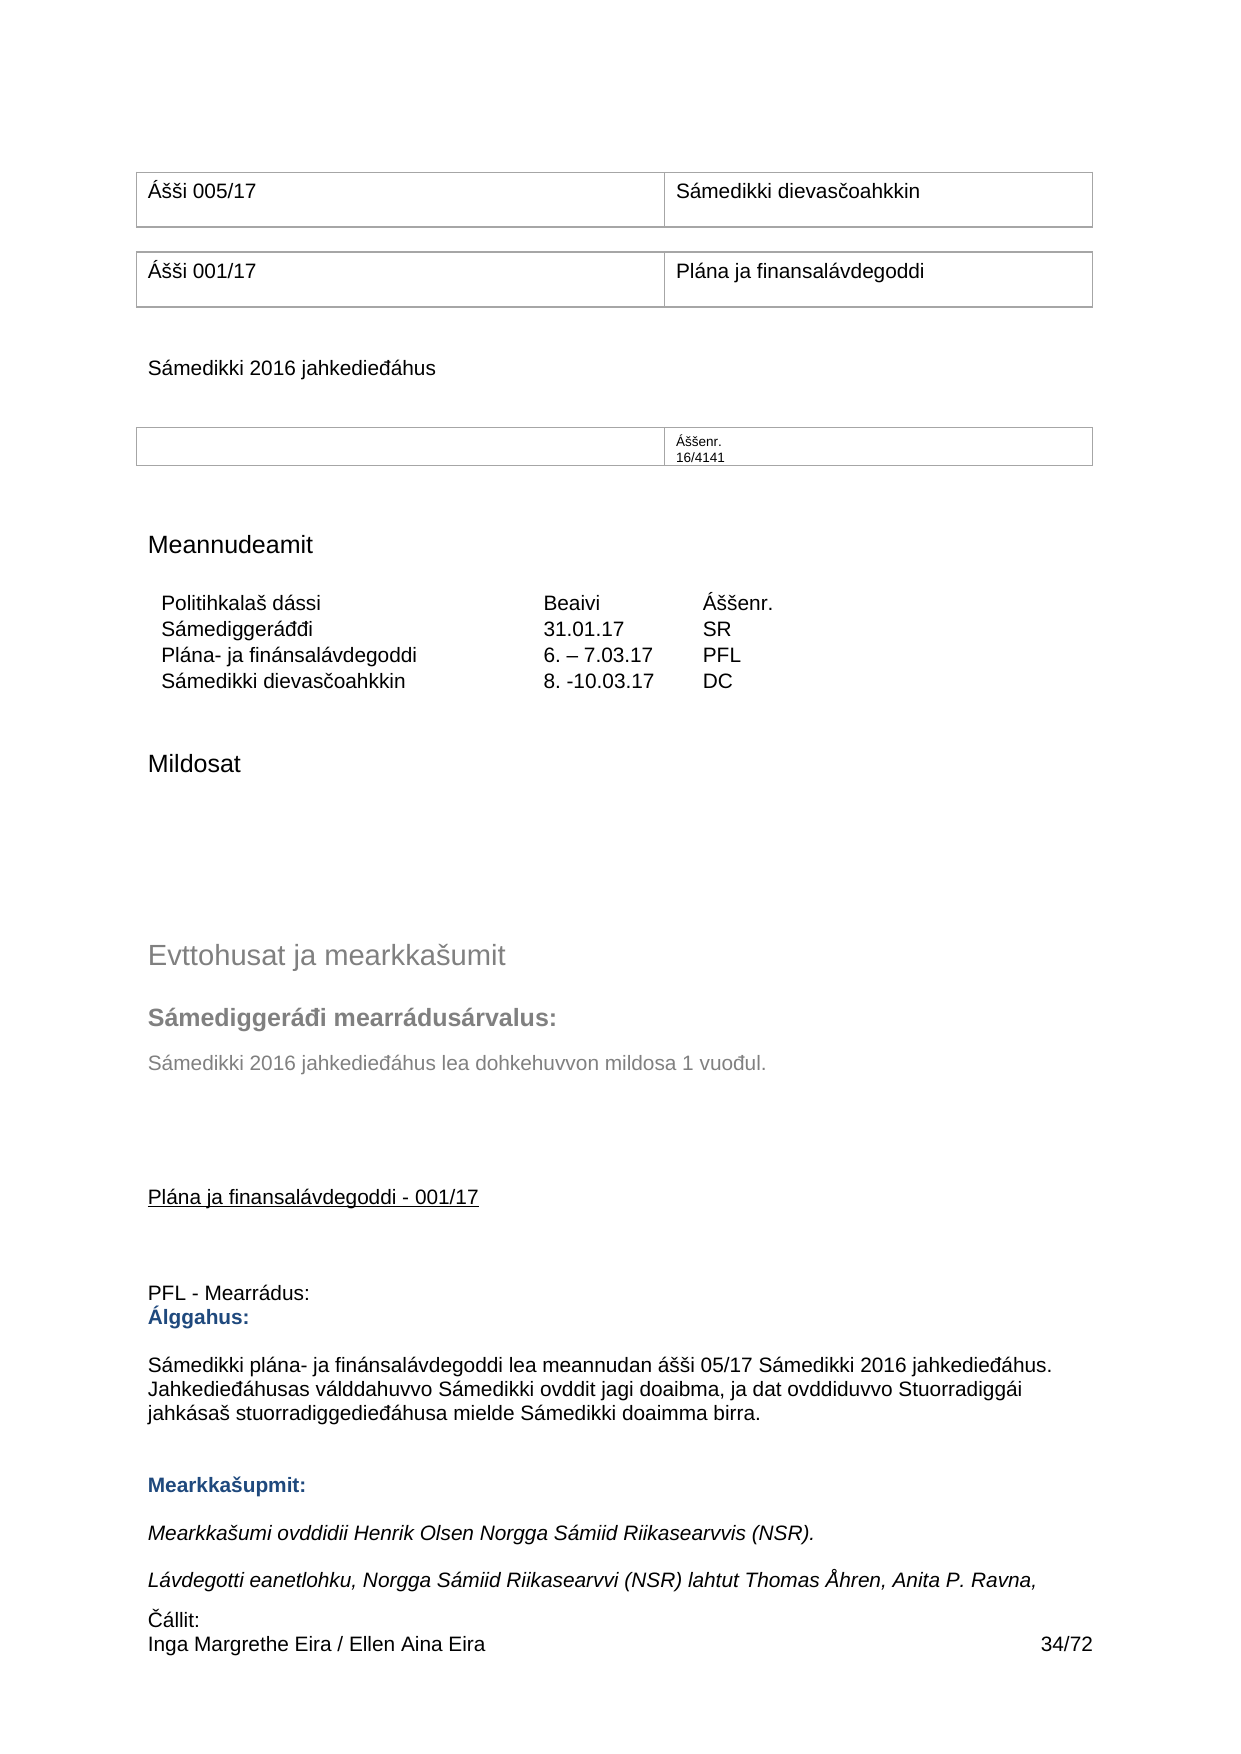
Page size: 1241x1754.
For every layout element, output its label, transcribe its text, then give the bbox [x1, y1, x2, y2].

table_header Beaivi [530, 590, 689, 616]
table_header Ášši 001/17 [137, 253, 664, 306]
table_cell Sámedikki dievasčoahkkin [148, 668, 530, 694]
table_header [137, 428, 664, 465]
table_header [148, 809, 900, 835]
table_cell Plána- ja finánsalávdegoddi [148, 642, 530, 668]
table_cell [665, 466, 1093, 482]
text Sámedikki 2016 jahkedieđáhus [148, 355, 1093, 379]
table_header Evttohusat ja mearkkašumit Sámediggeráđi mearrádusárvalus: Sámedikki 2016 jahkedieđáhus lea dohkehuvvon mildosa 1 vuođul. [136, 938, 778, 1161]
table_header [136, 1209, 1096, 1233]
table_header Sámedikki dievasčoahkkin [665, 173, 1092, 226]
table_cell [136, 466, 664, 482]
text Plána ja finansalávdegoddi - 001/17 [148, 1185, 1093, 1209]
table_cell 6. – 7.03.17 [530, 642, 689, 668]
table_cell Sámediggeráđđi [148, 616, 530, 642]
table_header Plána ja finansalávdegoddi [665, 253, 1092, 306]
table_cell 8. -10.03.17 [530, 668, 689, 694]
table_header Áššenr. 16/4141 [665, 428, 1092, 465]
table_header Meannudeamit Mildosat [136, 530, 1067, 914]
table_header Álggahus: Sámedikki plána- ja finánsalávdegoddi lea meannudan ášši 05/17 Sámedikki 2016 jahkedieđáhus. Jahkedieđáhusas válddahuvvo Sámedikki ovddit jagi doaibma, ja dat ovddiduvvo Stuorradiggái jahkásaš stuorradiggedieđáhusa mielde Sámedikki doaimma birra. Mearkkašupmit: Mearkkašumi ovddidii Henrik Olsen Norgga Sámiid Riikasearvvis (NSR). Lávdegotti eanetlohku, Norgga Sámiid Riikasearvvi (NSR) lahtut Thomas Åhren, Anita P. Ravna, [136, 1305, 1104, 1592]
table_cell PFL [689, 642, 1055, 668]
table_cell 31.01.17 [530, 616, 689, 642]
table_header Áššenr. [689, 590, 1055, 616]
table_cell SR [689, 616, 1055, 642]
table_header Ášši 005/17 [137, 173, 664, 226]
table_cell DC [689, 668, 1055, 694]
text PFL - Mearrádus: [148, 1257, 1093, 1305]
table_header Politihkalaš dássi [148, 590, 530, 616]
